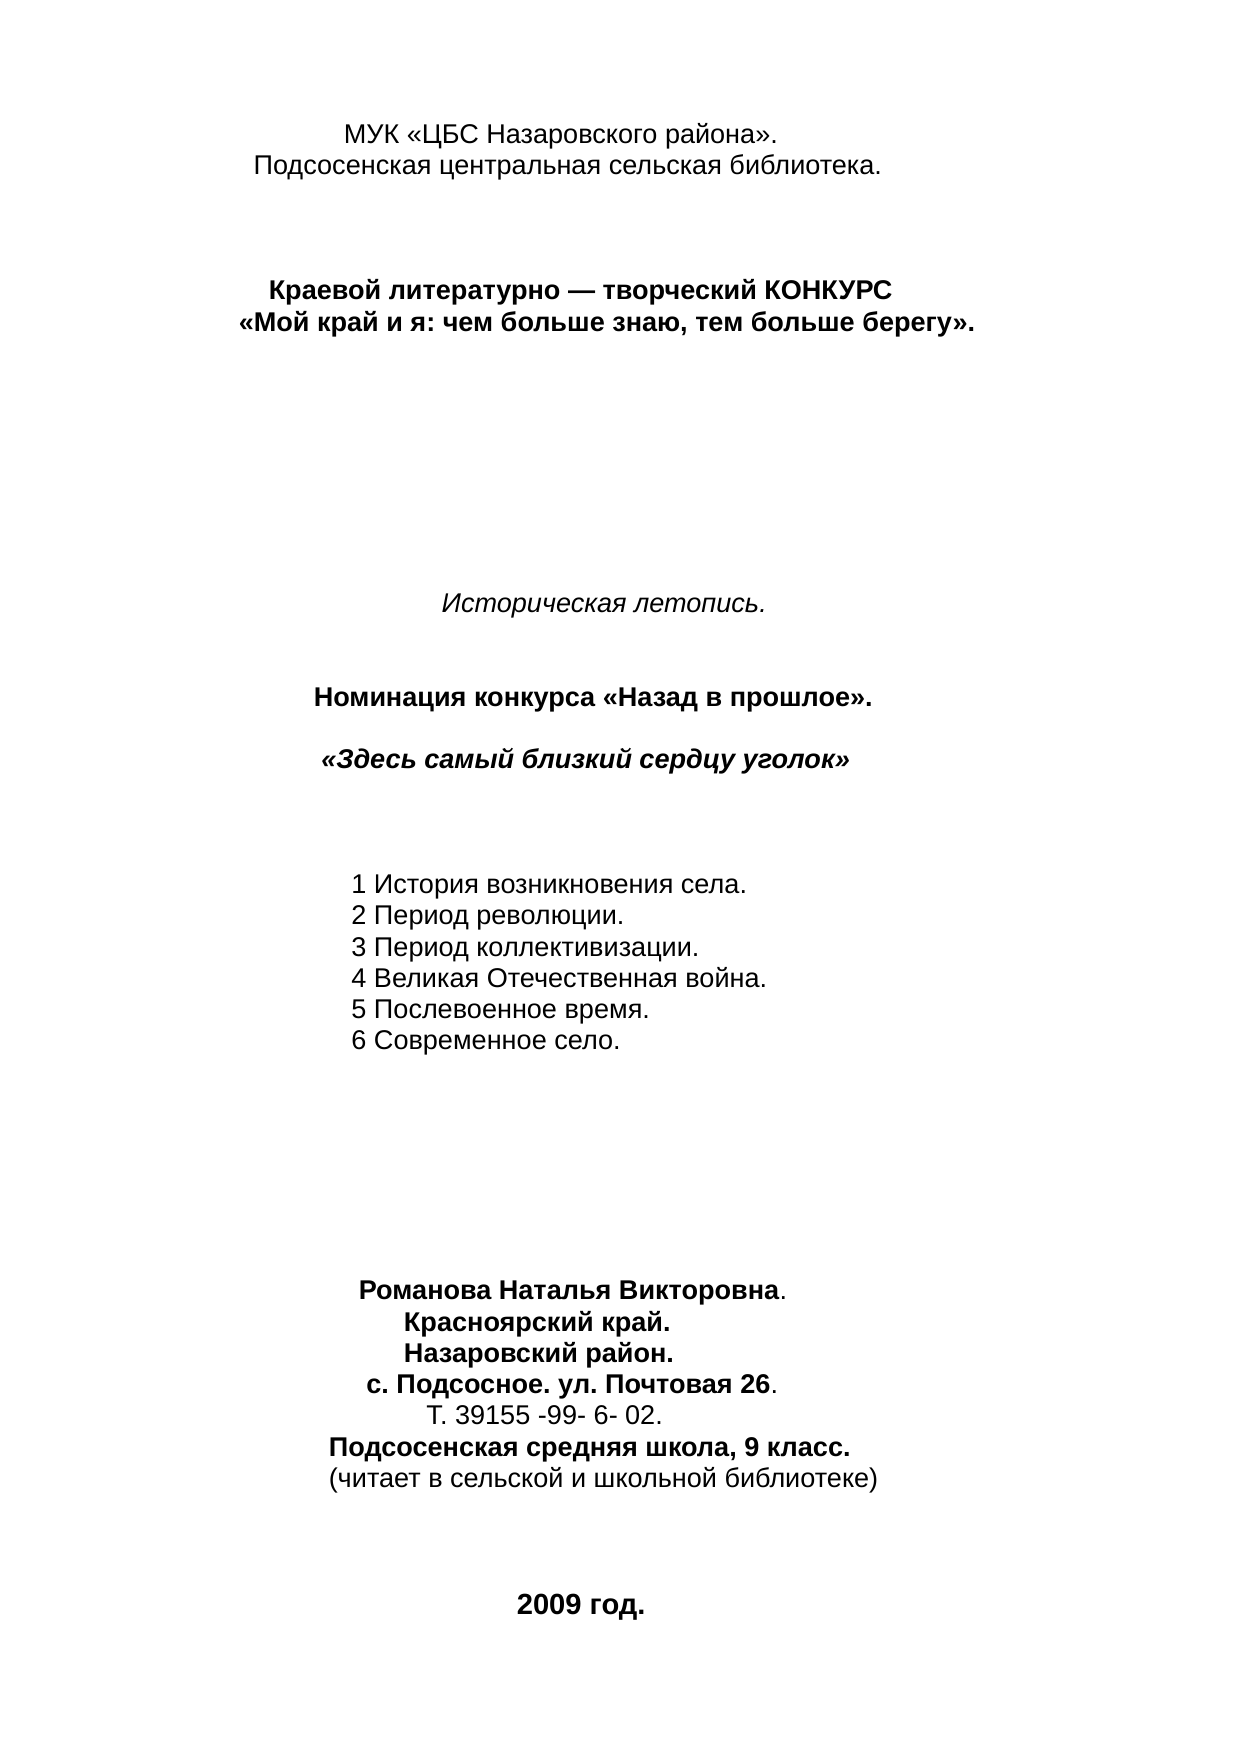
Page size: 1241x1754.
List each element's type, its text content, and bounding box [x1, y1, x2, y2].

text Красноярский край. [118, 1306, 1122, 1337]
text 3 Период коллективизации. [118, 931, 1122, 962]
text МУК «ЦБС Назаровского района». [118, 118, 1122, 149]
text 4 Великая Отечественная война. [118, 962, 1122, 993]
text 2009 год. [118, 1587, 1122, 1620]
text «Мой край и я: чем больше знаю, тем больше берегу». [118, 306, 1122, 337]
text Т. 39155 -99- 6- 02. [118, 1399, 1122, 1431]
text Подсосенская средняя школа, 9 класс. [118, 1431, 1122, 1462]
text Назаровский район. [118, 1337, 1122, 1368]
text 2 Период революции. [118, 899, 1122, 931]
text 1 История возникновения села. [118, 868, 1122, 899]
text Краевой литературно — творческий КОНКУРС [118, 274, 1122, 306]
text Подсосенская центральная сельская библиотека. [118, 149, 1122, 181]
text Историческая летопись. [118, 587, 1122, 618]
text «Здесь самый близкий сердцу уголок» [118, 743, 1122, 774]
text 5 Послевоенное время. [118, 993, 1122, 1024]
text Номинация конкурса «Назад в прошлое». [118, 681, 1122, 712]
text 6 Современное село. [118, 1024, 1122, 1056]
text (читает в сельской и школьной библиотеке) [118, 1462, 1122, 1493]
text с. Подсосное. ул. Почтовая 26. [118, 1368, 1122, 1399]
text Романова Наталья Викторовна. [118, 1274, 1122, 1306]
